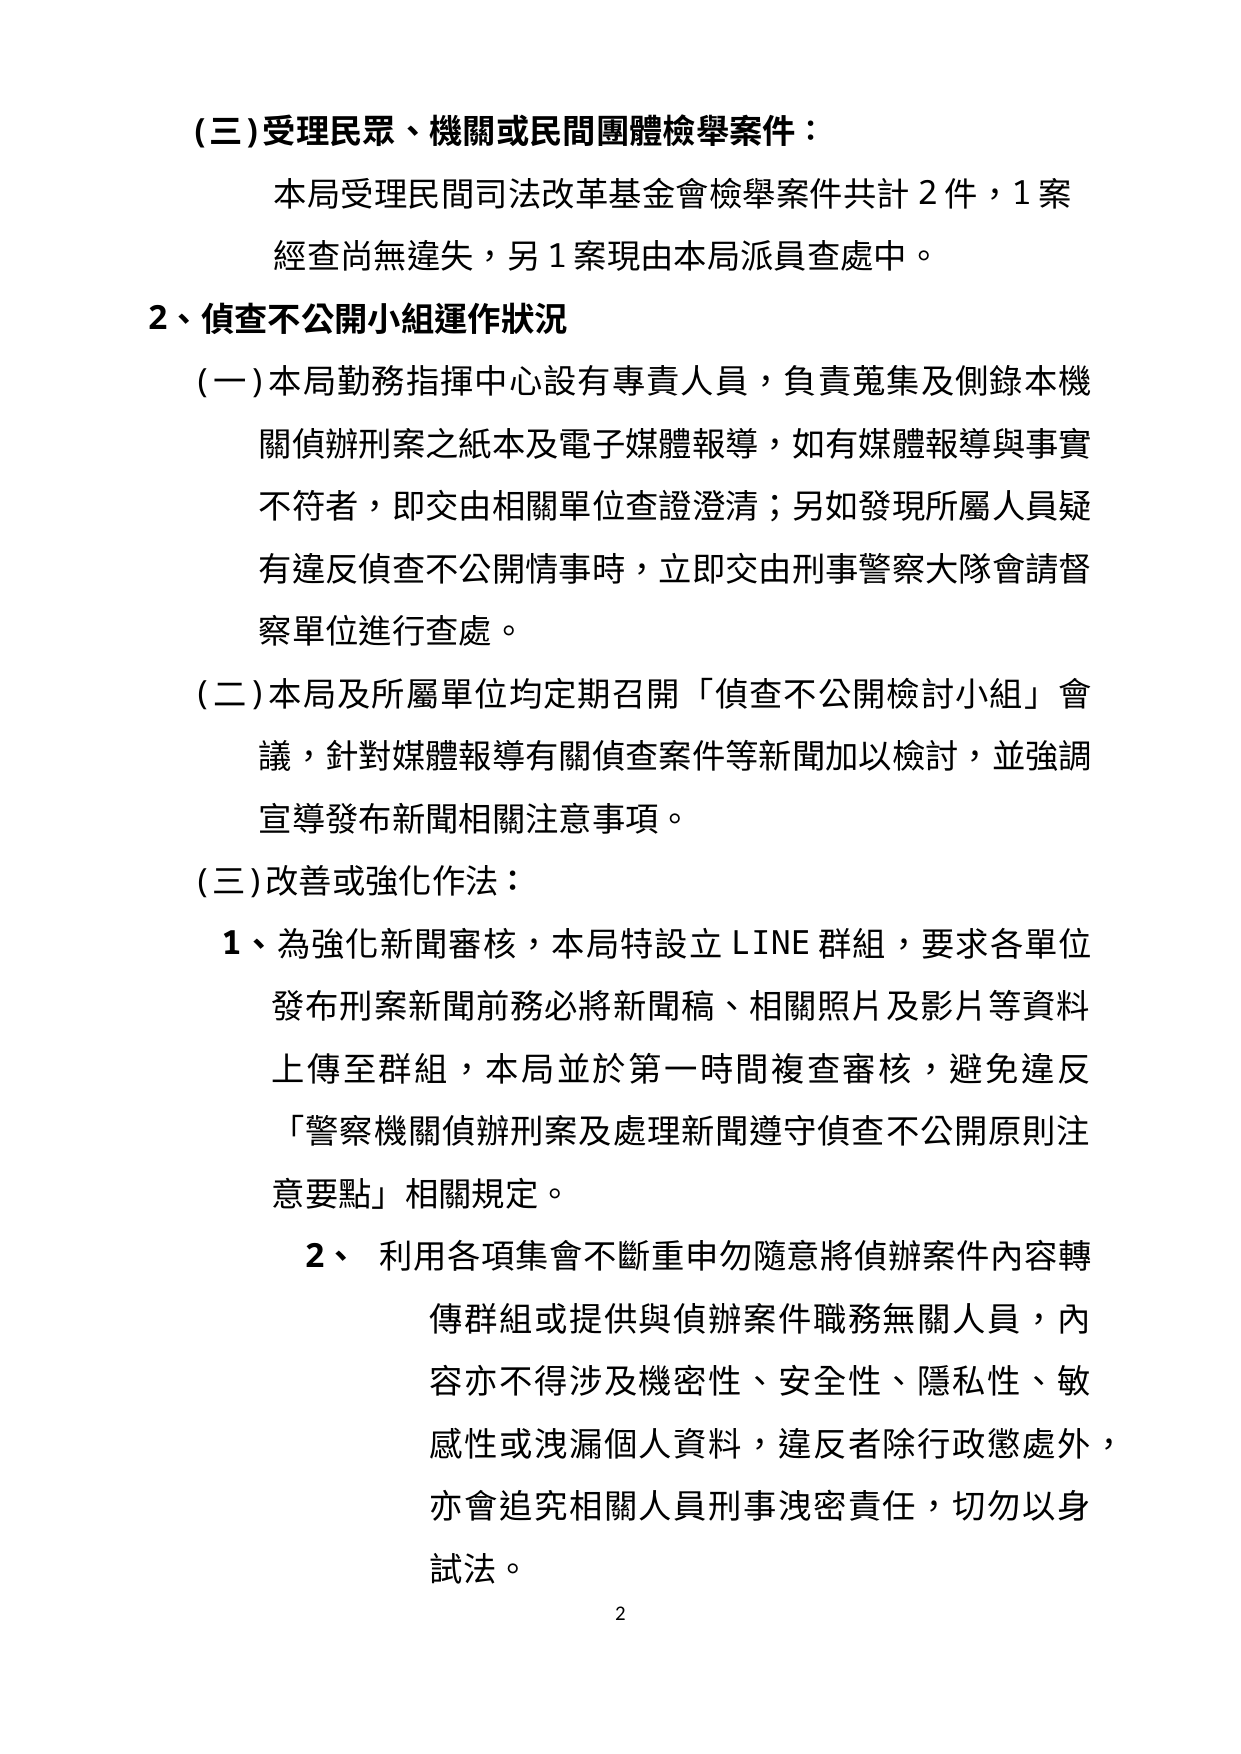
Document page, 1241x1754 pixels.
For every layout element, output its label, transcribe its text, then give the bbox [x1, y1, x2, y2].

list 偵查不公開小組運作狀況 [148, 275, 1092, 337]
text (二)本局及所屬單位均定期召開「偵查不公開檢討小組」會議，針對媒體報導有關偵查案件等新聞加以檢討，並強調宣導發布新聞相關注意事項。 [192, 650, 1092, 837]
text (三)受理民眾、機關或民間團體檢舉案件： [189, 87, 1092, 150]
list 利用各項集會不斷重申勿隨意將偵辦案件內容轉傳群組或提供與偵辦案件職務無關人員，內容亦不得涉及機密性、安全性、隱私性、敏感性或洩漏個人資料，違反者除行政懲處外，亦會追究相關人員刑事洩密責任，切勿以身試法。 [304, 1212, 1092, 1587]
text 1、為強化新聞審核，本局特設立LINE群組，要求各單位發布刑案新聞前務必將新聞稿、相關照片及影片等資料上傳至群組，本局並於第一時間複查審核，避免違反「警察機關偵辦刑案及處理新聞遵守偵查不公開原則注意要點」相關規定。 [221, 900, 1092, 1212]
text (一)本局勤務指揮中心設有專責人員，負責蒐集及側錄本機關偵辦刑案之紙本及電子媒體報導，如有媒體報導與事實不符者，即交由相關單位查證澄清；另如發現所屬人員疑有違反偵查不公開情事時，立即交由刑事警察大隊會請督察單位進行查處。 [192, 337, 1092, 650]
text 本局受理民間司法改革基金會檢舉案件共計2件，1案經查尚無違失，另1案現由本局派員查處中。 [273, 150, 1072, 275]
text (三)改善或強化作法： [192, 837, 1092, 900]
